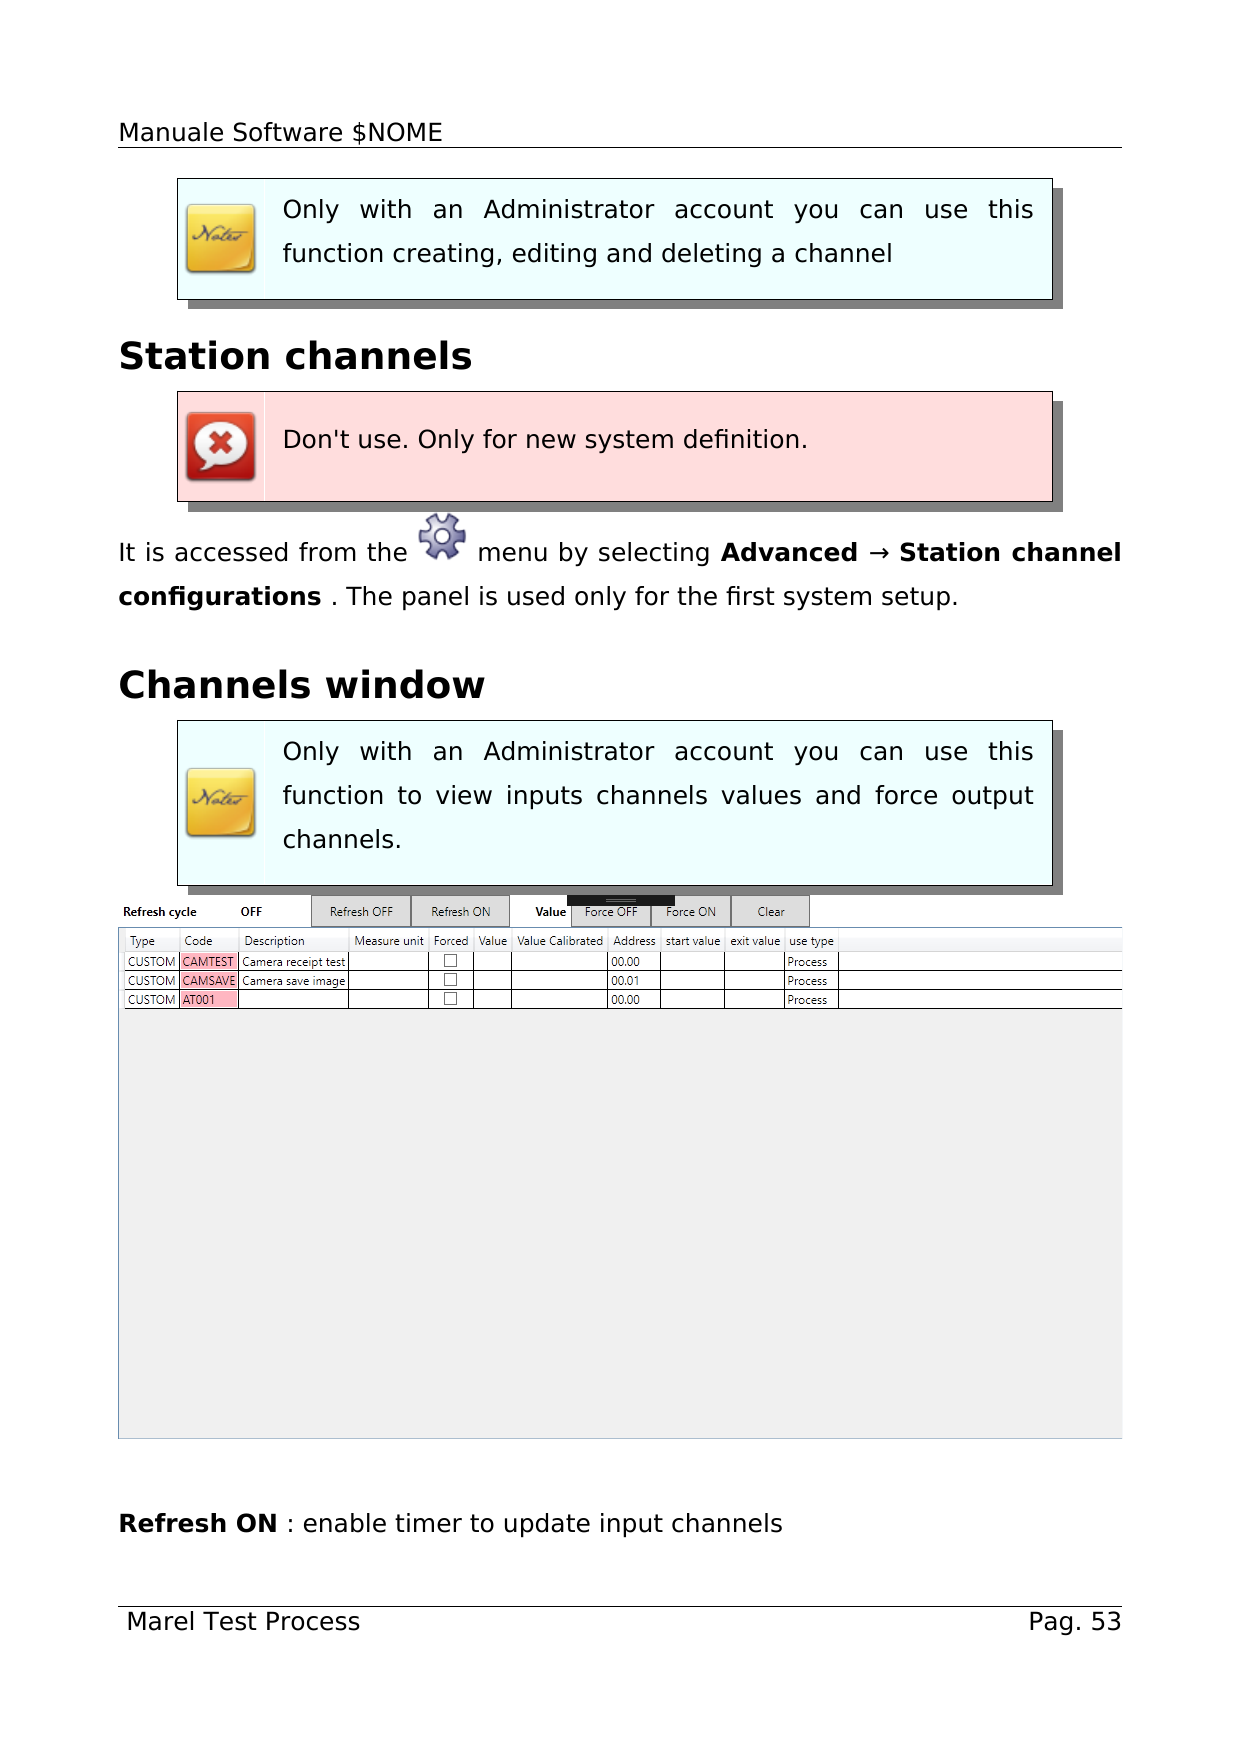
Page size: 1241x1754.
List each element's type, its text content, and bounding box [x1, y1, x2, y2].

table_header Don't use. Only for new system definition. [265, 392, 1052, 501]
picture [183, 200, 259, 276]
picture [118, 895, 1123, 1439]
table_header Only with an Administrator account you can use this function creating, editing and deleting a channel [265, 179, 1052, 299]
table_header Only with an Administrator account you can use this function to view inputs channels values and force output channels. [265, 721, 1052, 884]
picture [183, 764, 259, 840]
table_header [178, 721, 264, 884]
subtitle Station channels [118, 334, 1122, 378]
text It is accessed from the menu by selecting Advanced → Station channel configurations . The panel is used only for the first system setup. [118, 512, 1122, 612]
table_header [178, 392, 264, 501]
table_header [178, 179, 264, 299]
subtitle Channels window [118, 664, 1122, 707]
text Refresh ON : enable timer to update input channels [118, 1509, 1122, 1538]
picture [183, 408, 259, 484]
picture [417, 511, 468, 562]
